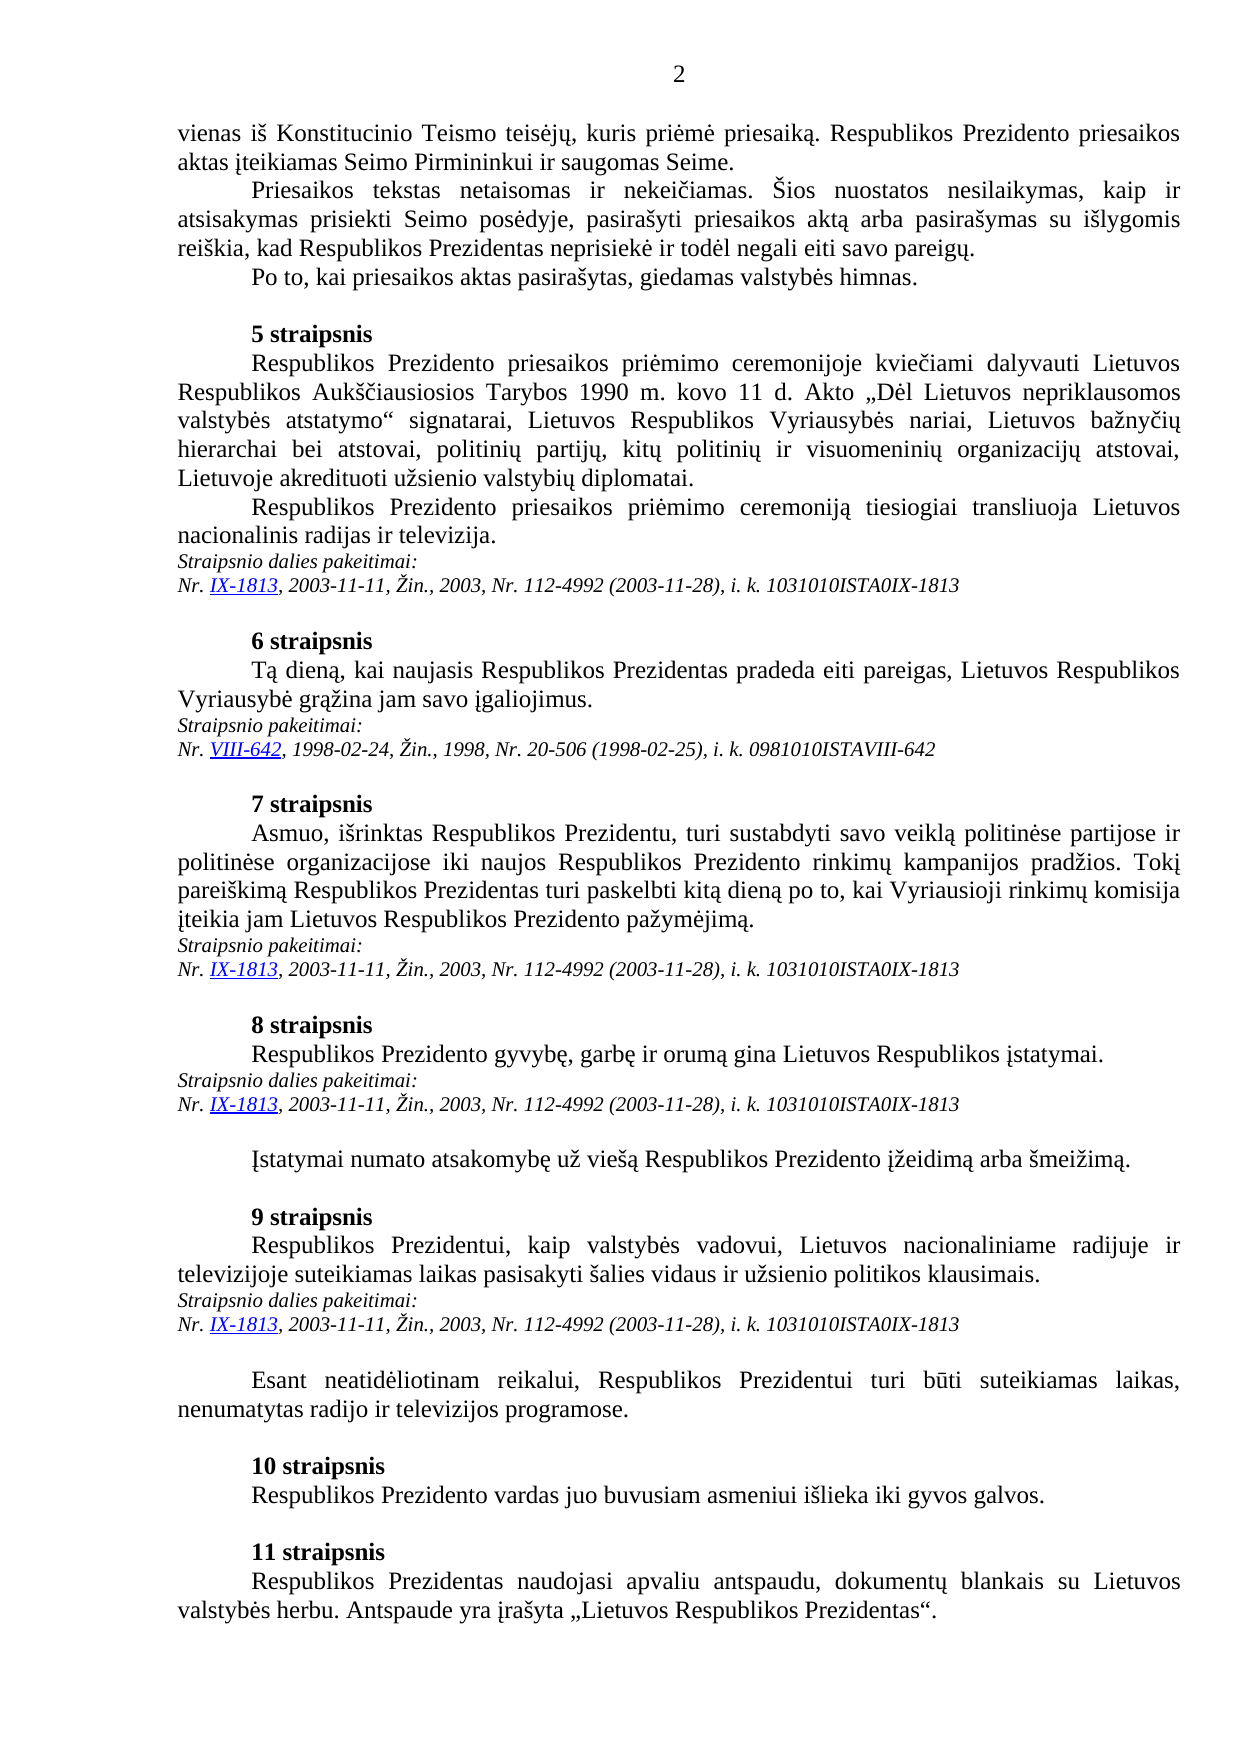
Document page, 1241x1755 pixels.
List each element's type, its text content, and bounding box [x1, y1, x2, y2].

text Tą dieną, kai naujasis Respublikos Prezidentas pradeda eiti pareigas, Lietuvos Respublikos Vyriausybė grąžina jam savo įgaliojimus. [177, 655, 1181, 712]
text 9 straipsnis [177, 1202, 1181, 1231]
text 8 straipsnis [177, 1010, 1181, 1039]
text Straipsnio dalies pakeitimai: [177, 1067, 1181, 1092]
text Respublikos Prezidentas naudojasi apvaliu antspaudu, dokumentų blankais su Lietuvos valstybės herbu. Antspaude yra įrašyta „Lietuvos Respublikos Prezidentas“. [177, 1566, 1181, 1624]
text 10 straipsnis [177, 1451, 1181, 1480]
text Straipsnio pakeitimai: [177, 712, 1181, 737]
text Nr. IX-1813, 2003-11-11, Žin., 2003, Nr. 112-4992 (2003-11-28), i. k. 1031010ISTA0IX-1813 [177, 1092, 1181, 1116]
text Nr. VIII-642, 1998-02-24, Žin., 1998, Nr. 20-506 (1998-02-25), i. k. 0981010ISTAVIII-642 [177, 737, 1181, 761]
text Straipsnio pakeitimai: [177, 933, 1181, 957]
text Po to, kai priesaikos aktas pasirašytas, giedamas valstybės himnas. [177, 262, 1181, 291]
text 7 straipsnis [177, 789, 1181, 818]
text Respublikos Prezidento priesaikos priėmimo ceremonijoje kviečiami dalyvauti Lietuvos Respublikos Aukščiausiosios Tarybos 1990 m. kovo 11 d. Akto „Dėl Lietuvos nepriklausomos valstybės atstatymo“ signatarai, Lietuvos Respublikos Vyriausybės nariai, Lietuvos bažnyčių hierarchai bei atstovai, politinių partijų, kitų politinių ir visuomeninių organizacijų atstovai, Lietuvoje akredituoti užsienio valstybių diplomatai. [177, 348, 1181, 492]
text Respublikos Prezidentui, kaip valstybės vadovui, Lietuvos nacionaliniame radijuje ir televizijoje suteikiamas laikas pasisakyti šalies vidaus ir užsienio politikos klausimais. [177, 1231, 1181, 1288]
text 11 straipsnis [177, 1537, 1181, 1566]
text Nr. IX-1813, 2003-11-11, Žin., 2003, Nr. 112-4992 (2003-11-28), i. k. 1031010ISTA0IX-1813 [177, 957, 1181, 981]
text vienas iš Konstitucinio Teismo teisėjų, kuris priėmė priesaiką. Respublikos Prezidento priesaikos aktas įteikiamas Seimo Pirmininkui ir saugomas Seime. [177, 118, 1181, 176]
text Straipsnio dalies pakeitimai: [177, 1288, 1181, 1312]
text 5 straipsnis [177, 319, 1181, 348]
text Respublikos Prezidento priesaikos priėmimo ceremoniją tiesiogiai transliuoja Lietuvos nacionalinis radijas ir televizija. [177, 492, 1181, 549]
text Esant neatidėliotinam reikalui, Respublikos Prezidentui turi būti suteikiamas laikas, nenumatytas radijo ir televizijos programose. [177, 1365, 1181, 1422]
text Asmuo, išrinktas Respublikos Prezidentu, turi sustabdyti savo veiklą politinėse partijose ir politinėse organizacijose iki naujos Respublikos Prezidento rinkimų kampanijos pradžios. Tokį pareiškimą Respublikos Prezidentas turi paskelbti kitą dieną po to, kai Vyriausioji rinkimų komisija įteikia jam Lietuvos Respublikos Prezidento pažymėjimą. [177, 818, 1181, 933]
text Respublikos Prezidento vardas juo buvusiam asmeniui išlieka iki gyvos galvos. [177, 1480, 1181, 1509]
text Straipsnio dalies pakeitimai: [177, 549, 1181, 573]
text Nr. IX-1813, 2003-11-11, Žin., 2003, Nr. 112-4992 (2003-11-28), i. k. 1031010ISTA0IX-1813 [177, 1312, 1181, 1336]
text Įstatymai numato atsakomybę už viešą Respublikos Prezidento įžeidimą arba šmeižimą. [177, 1144, 1181, 1173]
text Priesaikos tekstas netaisomas ir nekeičiamas. Šios nuostatos nesilaikymas, kaip ir atsisakymas prisiekti Seimo posėdyje, pasirašyti priesaikos aktą arba pasirašymas su išlygomis reiškia, kad Respublikos Prezidentas neprisiekė ir todėl negali eiti savo pareigų. [177, 176, 1181, 262]
text 6 straipsnis [177, 626, 1181, 655]
text Respublikos Prezidento gyvybę, garbę ir orumą gina Lietuvos Respublikos įstatymai. [177, 1039, 1181, 1067]
text Nr. IX-1813, 2003-11-11, Žin., 2003, Nr. 112-4992 (2003-11-28), i. k. 1031010ISTA0IX-1813 [177, 573, 1181, 597]
